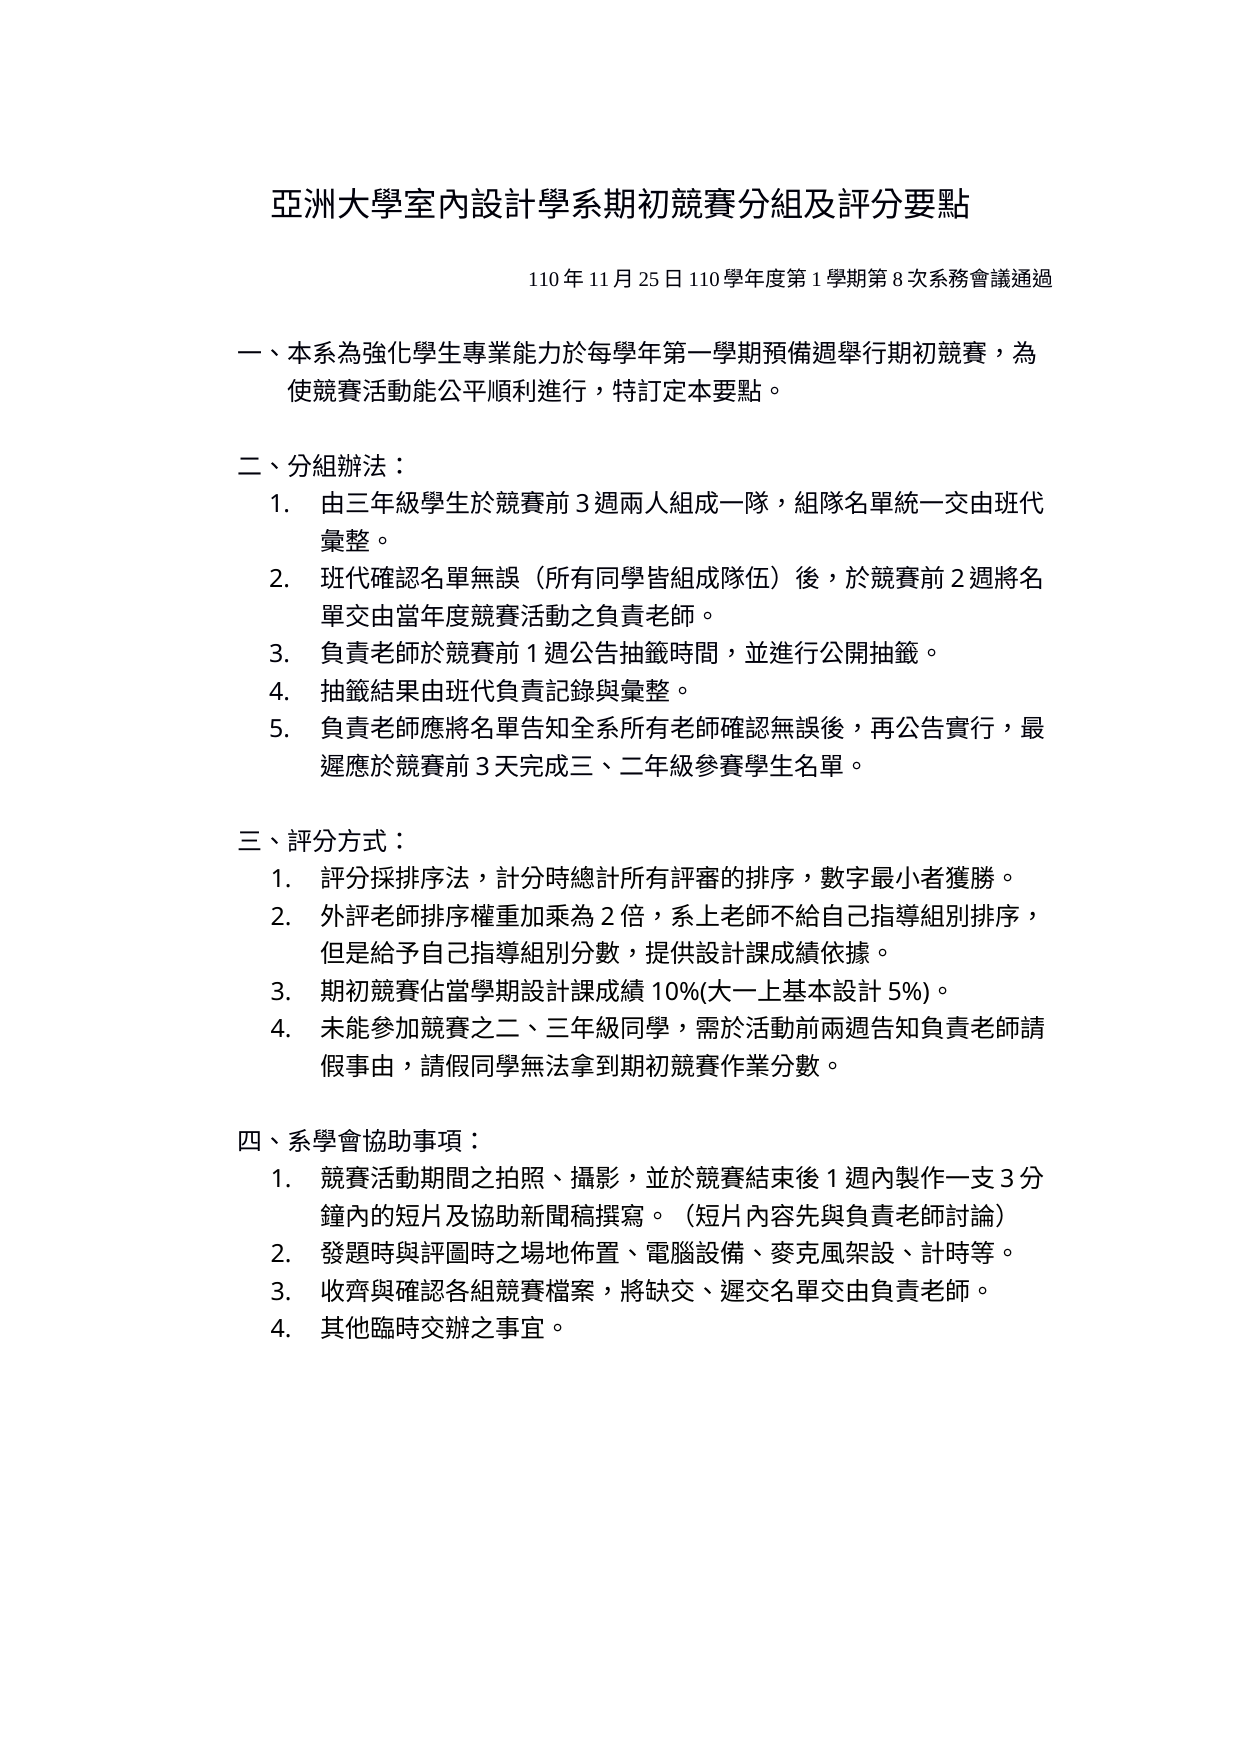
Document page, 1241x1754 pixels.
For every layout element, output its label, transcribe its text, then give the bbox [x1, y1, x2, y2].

list 期初競賽佔當學期設計課成績10%(大一上基本設計5%)。 [270, 971, 1053, 1008]
list 分組辦法： [237, 446, 1053, 483]
list 系學會協助事項： [237, 1121, 1053, 1158]
list 外評老師排序權重加乘為2倍，系上老師不給自己指導組別排序，但是給予自己指導組別分數，提供設計課成績依據。 [270, 896, 1053, 971]
text 110年11月25日110學年度第1學期第8次系務會議通過 [187, 258, 1053, 296]
text 亞洲大學室內設計學系期初競賽分組及評分要點 [187, 164, 1053, 239]
list 競賽活動期間之拍照、攝影，並於競賽結束後1週內製作一支3分鐘內的短片及協助新聞稿撰寫。（短片內容先與負責老師討論） [270, 1158, 1053, 1233]
list 由三年級學生於競賽前3週兩人組成一隊，組隊名單統一交由班代彙整。 [269, 483, 1053, 558]
list 抽籤結果由班代負責記錄與彙整。 [269, 671, 1053, 708]
list 發題時與評圖時之場地佈置、電腦設備、麥克風架設、計時等。 [270, 1233, 1053, 1271]
list 負責老師應將名單告知全系所有老師確認無誤後，再公告實行，最遲應於競賽前3天完成三、二年級參賽學生名單。 [269, 708, 1053, 783]
list 其他臨時交辦之事宜。 [270, 1308, 1053, 1346]
list 未能參加競賽之二、三年級同學，需於活動前兩週告知負責老師請假事由，請假同學無法拿到期初競賽作業分數。 [270, 1008, 1053, 1083]
list 評分採排序法，計分時總計所有評審的排序，數字最小者獲勝。 [270, 858, 1053, 896]
list 評分方式： [237, 821, 1053, 858]
list 班代確認名單無誤（所有同學皆組成隊伍）後，於競賽前2週將名單交由當年度競賽活動之負責老師。 [269, 558, 1053, 633]
list 收齊與確認各組競賽檔案，將缺交、遲交名單交由負責老師。 [270, 1271, 1053, 1308]
list 負責老師於競賽前1週公告抽籤時間，並進行公開抽籤。 [269, 633, 1053, 671]
list 本系為強化學生專業能力於每學年第一學期預備週舉行期初競賽，為使競賽活動能公平順利進行，特訂定本要點。 [237, 333, 1053, 408]
